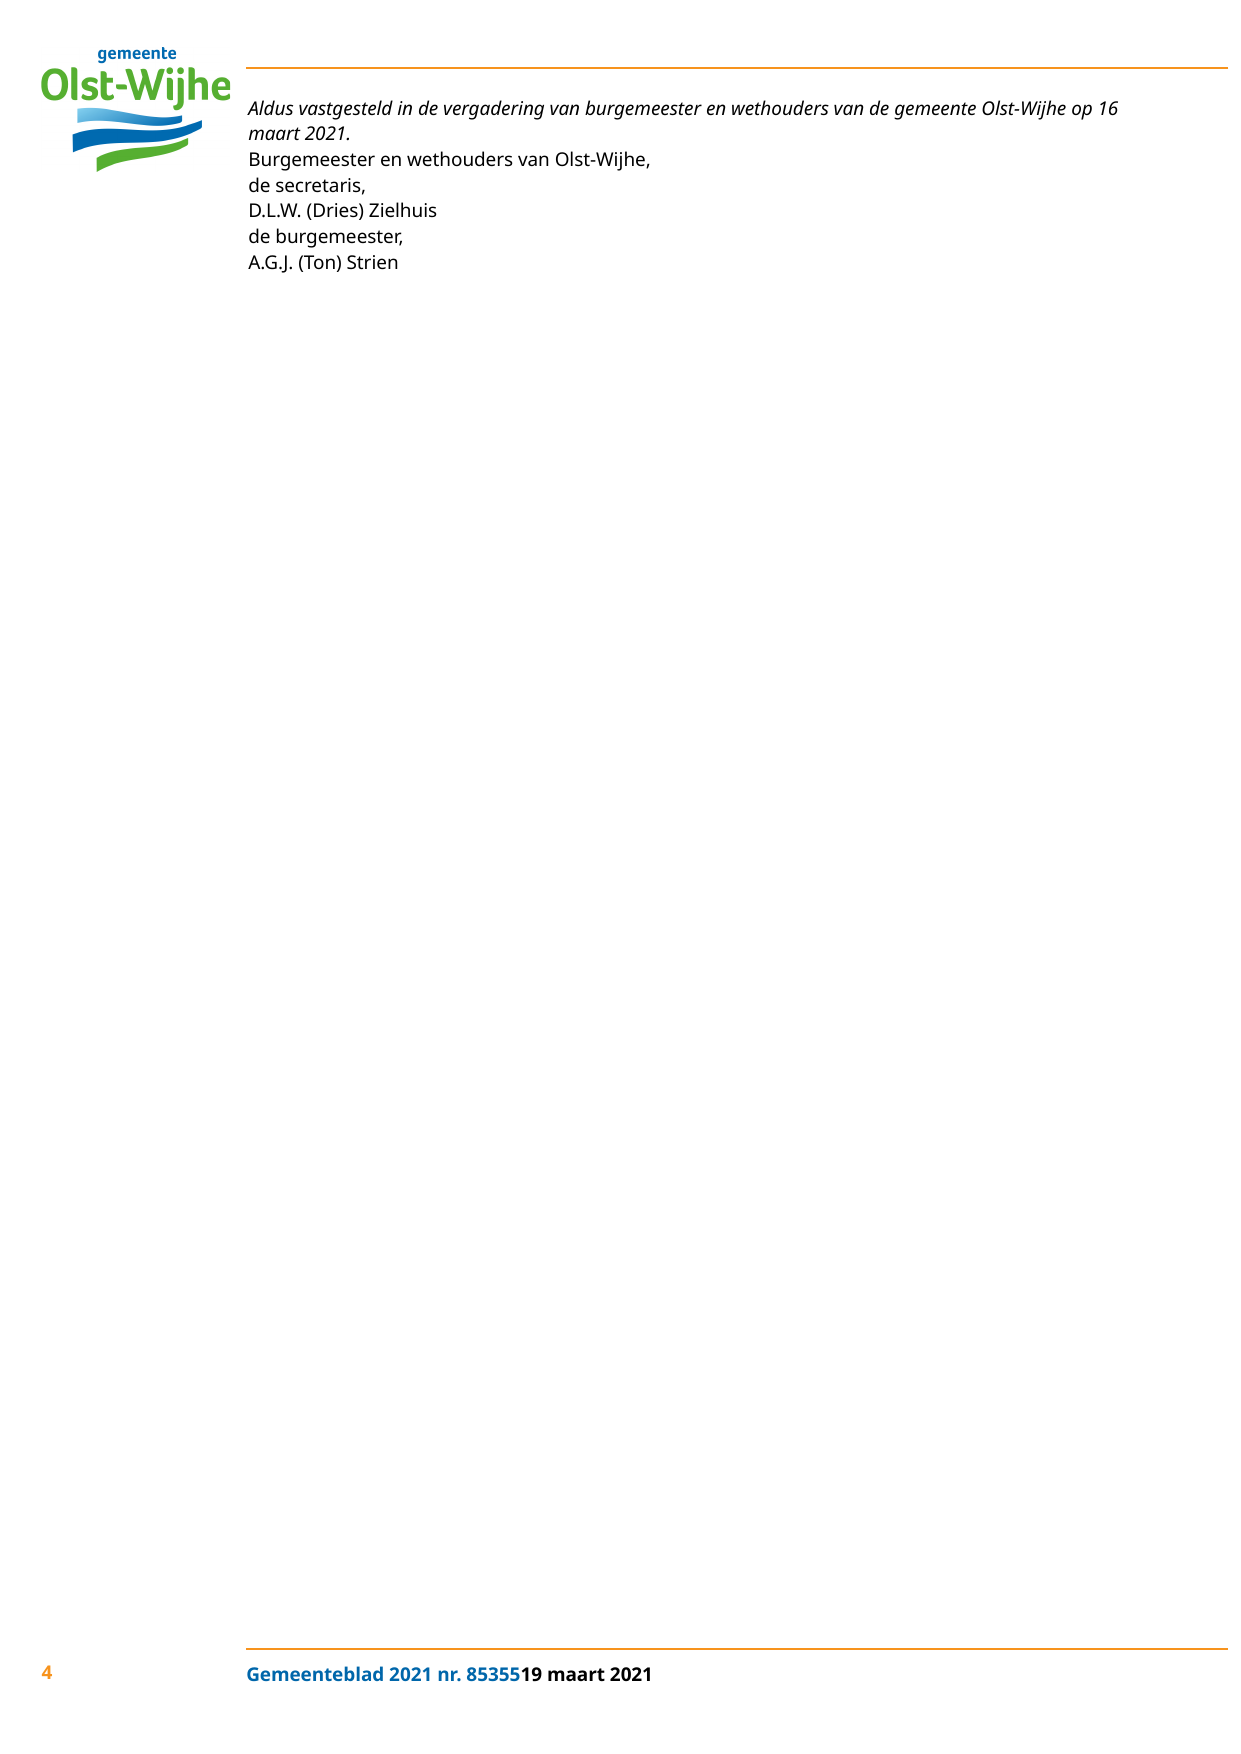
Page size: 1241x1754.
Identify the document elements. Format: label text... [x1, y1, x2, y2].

text de secretaris, [248, 172, 1152, 198]
text Aldus vastgesteld in de vergadering van burgemeester en wethouders van de gemeente Olst-Wijhe op 16 maart 2021. [248, 95, 1152, 146]
text D.L.W. (Dries) Zielhuis [248, 198, 1152, 223]
picture [41, 47, 231, 172]
text Burgemeester en wethouders van Olst-Wijhe, [248, 146, 1152, 172]
text de burgemeester, [248, 223, 1152, 249]
text A.G.J. (Ton) Strien [248, 249, 1152, 275]
